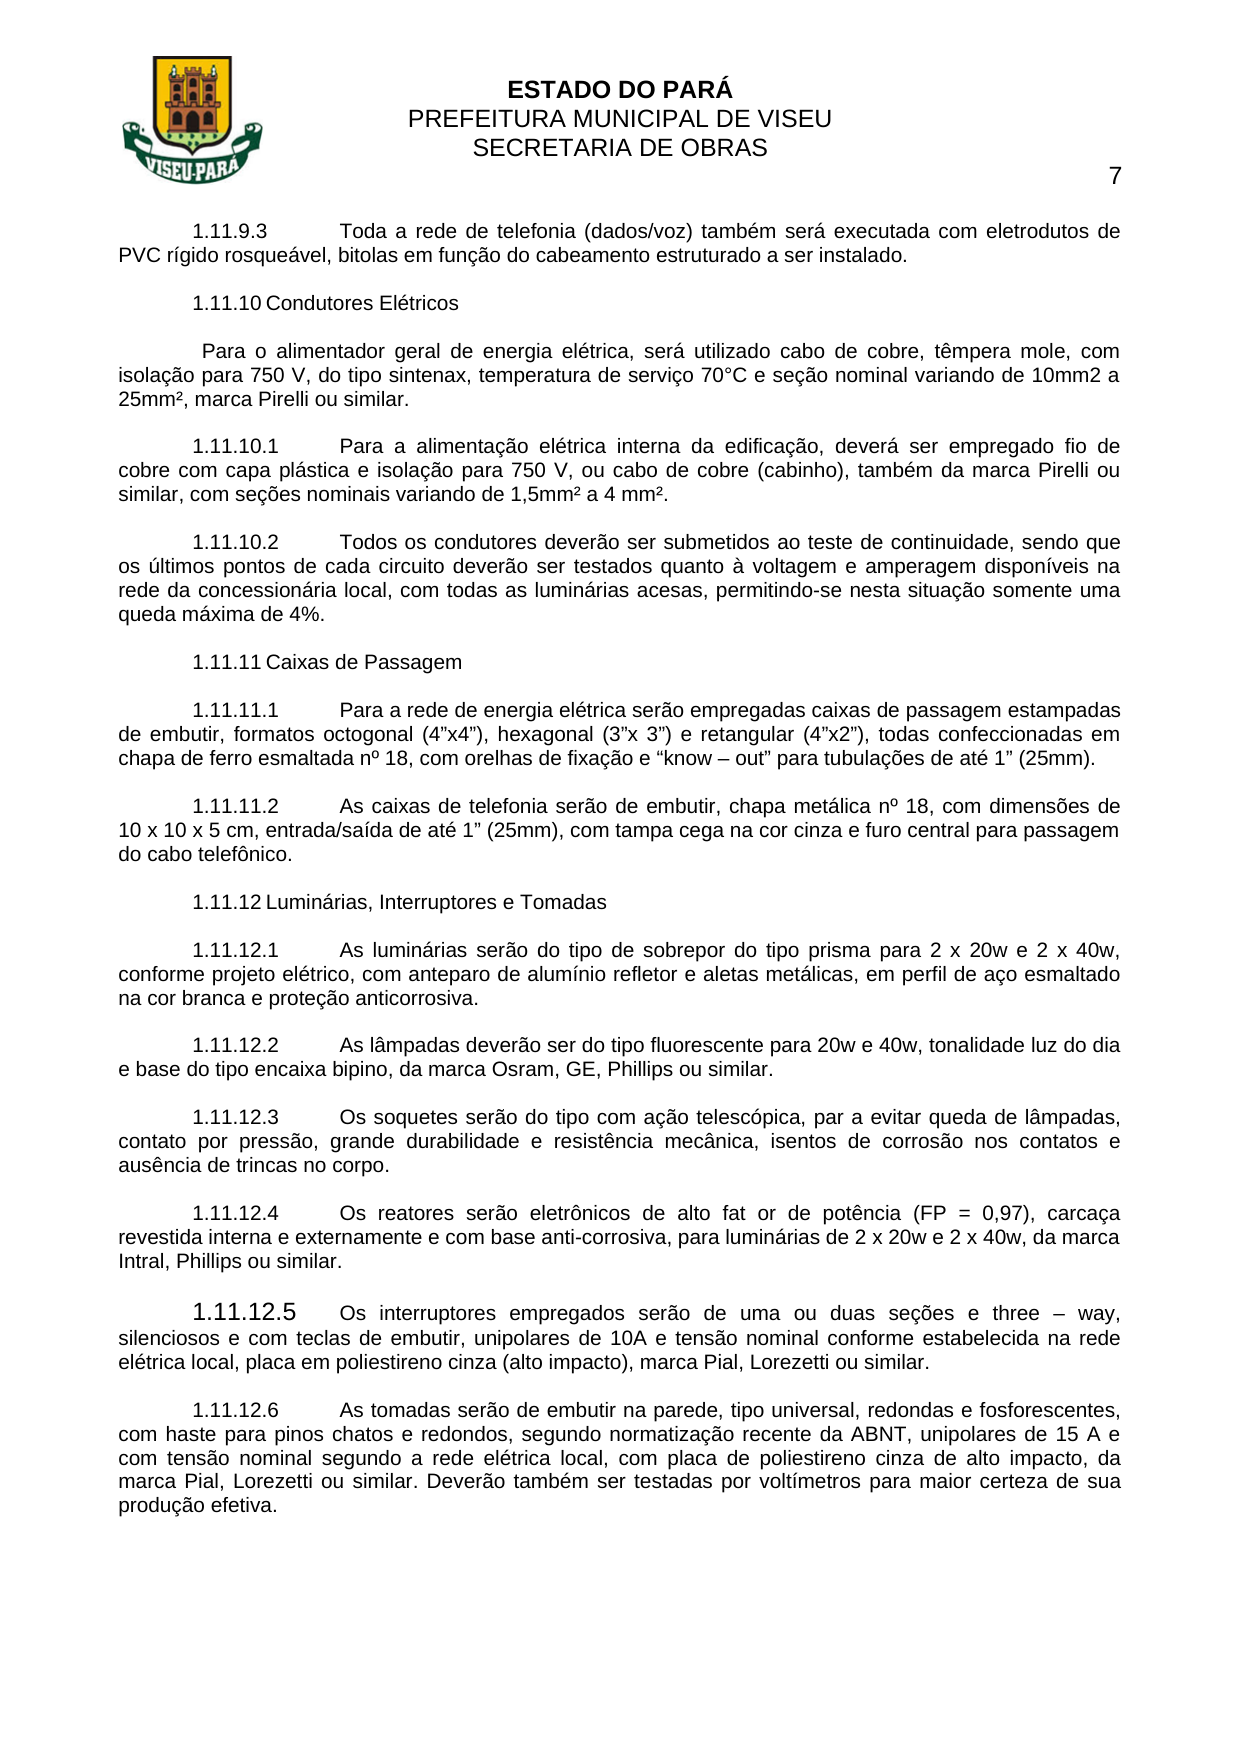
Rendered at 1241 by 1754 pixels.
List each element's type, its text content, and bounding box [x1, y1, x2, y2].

subtitle Para a rede de energia elétrica serão empregadas caixas de passagem estampadas de embutir, formatos octogonal (4”x4”), hexagonal (3”x 3”) e retangular (4”x2”), todas confeccionadas em chapa de ferro esmaltada nº 18, com orelhas de fixação e “know – out” para tubulações de até 1” (25mm). [118, 698, 1122, 770]
text Para o alimentador geral de energia elétrica, será utilizado cabo de cobre, têmpera mole, com isolação para 750 V, do tipo sintenax, temperatura de serviço 70°C e seção nominal variando de 10mm2 a 25mm², marca Pirelli ou similar. [118, 338, 1122, 410]
subtitle Caixas de Passagem [118, 650, 1122, 674]
subtitle Os reatores serão eletrônicos de alto fat or de potência (FP = 0,97), carcaça revestida interna e externamente e com base anti-corrosiva, para luminárias de 2 x 20w e 2 x 40w, da marca Intral, Phillips ou similar. [118, 1201, 1122, 1273]
subtitle As luminárias serão do tipo de sobrepor do tipo prisma para 2 x 20w e 2 x 40w, conforme projeto elétrico, com anteparo de alumínio refletor e aletas metálicas, em perfil de aço esmaltado na cor branca e proteção anticorrosiva. [118, 937, 1122, 1009]
subtitle Os soquetes serão do tipo com ação telescópica, par a evitar queda de lâmpadas, contato por pressão, grande durabilidade e resistência mecânica, isentos de corrosão nos contatos e ausência de trincas no corpo. [118, 1105, 1122, 1177]
picture [122, 56, 264, 185]
subtitle Luminárias, Interruptores e Tomadas [118, 889, 1122, 913]
subtitle Todos os condutores deverão ser submetidos ao teste de continuidade, sendo que os últimos pontos de cada circuito deverão ser testados quanto à voltagem e amperagem disponíveis na rede da concessionária local, com todas as luminárias acesas, permitindo-se nesta situação somente uma queda máxima de 4%. [118, 530, 1122, 626]
subtitle Condutores Elétricos [118, 291, 1122, 314]
subtitle Toda a rede de telefonia (dados/voz) também será executada com eletrodutos de PVC rígido rosqueável, bitolas em função do cabeamento estruturado a ser instalado. [118, 219, 1122, 267]
subtitle Os interruptores empregados serão de uma ou duas seções e three – way, silenciosos e com teclas de embutir, unipolares de 10A e tensão nominal conforme estabelecida na rede elétrica local, placa em poliestireno cinza (alto impacto), marca Pial, Lorezetti ou similar. [118, 1297, 1122, 1373]
subtitle Para a alimentação elétrica interna da edificação, deverá ser empregado fio de cobre com capa plástica e isolação para 750 V, ou cabo de cobre (cabinho), também da marca Pirelli ou similar, com seções nominais variando de 1,5mm² a 4 mm². [118, 434, 1122, 506]
subtitle As caixas de telefonia serão de embutir, chapa metálica nº 18, com dimensões de 10 x 10 x 5 cm, entrada/saída de até 1” (25mm), com tampa cega na cor cinza e furo central para passagem do cabo telefônico. [118, 794, 1122, 866]
subtitle As tomadas serão de embutir na parede, tipo universal, redondas e fosforescentes, com haste para pinos chatos e redondos, segundo normatização recente da ABNT, unipolares de 15 A e com tensão nominal segundo a rede elétrica local, com placa de poliestireno cinza de alto impacto, da marca Pial, Lorezetti ou similar. Deverão também ser testadas por voltímetros para maior certeza de sua produção efetiva. [118, 1397, 1122, 1517]
subtitle As lâmpadas deverão ser do tipo fluorescente para 20w e 40w, tonalidade luz do dia e base do tipo encaixa bipino, da marca Osram, GE, Phillips ou similar. [118, 1033, 1122, 1081]
